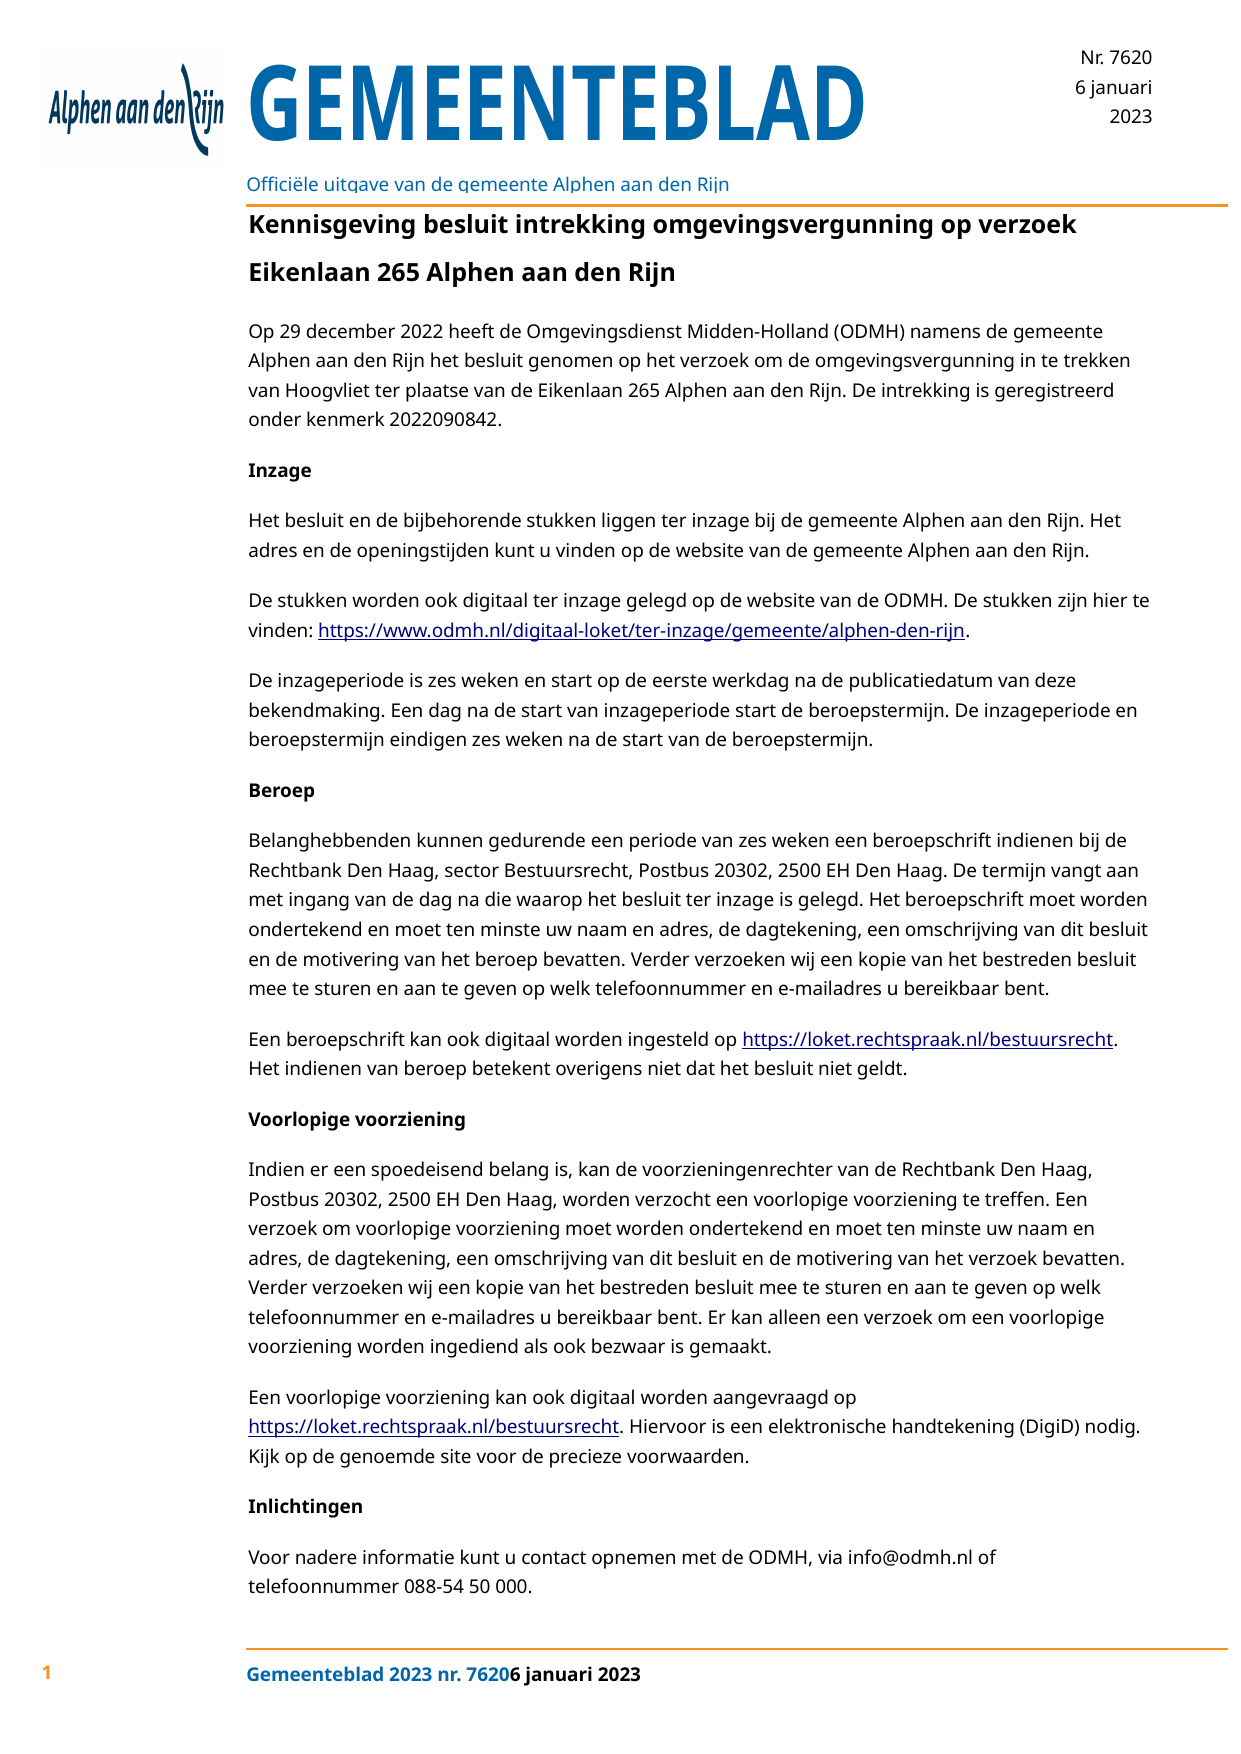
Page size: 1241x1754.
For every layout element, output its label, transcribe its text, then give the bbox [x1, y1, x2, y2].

text Inlichtingen [248, 1494, 1152, 1519]
text De stukken worden ook digitaal ter inzage gelegd op de website van de ODMH. De stukken zijn hier te vinden: https://www.odmh.nl/digitaal-loket/ter-inzage/gemeente/alphen-den-rijn. [248, 587, 1152, 643]
text De inzageperiode is zes weken en start op de eerste werkdag na de publicatiedatum van deze bekendmaking. Een dag na de start van inzageperiode start de beroepstermijn. De inzageperiode en beroepstermijn eindigen zes weken na de start van de beroepstermijn. [248, 667, 1152, 752]
picture [41, 47, 231, 172]
text Beroep [248, 777, 1152, 803]
text Een beroepschrift kan ook digitaal worden ingesteld op https://loket.rechtspraak.nl/bestuursrecht. Het indienen van beroep betekent overigens niet dat het besluit niet geldt. [248, 1026, 1152, 1081]
text Inzage [248, 457, 1152, 483]
text Belanghebbenden kunnen gedurende een periode van zes weken een beroepschrift indienen bij de Rechtbank Den Haag, sector Bestuursrecht, Postbus 20302, 2500 EH Den Haag. De termijn vangt aan met ingang van de dag na die waarop het besluit ter inzage is gelegd. Het beroepschrift moet worden ondertekend en moet ten minste uw naam en adres, de dagtekening, een omschrijving van dit besluit en de motivering van het beroep bevatten. Verder verzoeken wij een kopie van het bestreden besluit mee te sturen en aan te geven op welk telefoonnummer en e-mailadres u bereikbaar bent. [248, 827, 1152, 1001]
text Het besluit en de bijbehorende stukken liggen ter inzage bij de gemeente Alphen aan den Rijn. Het adres en de openingstijden kunt u vinden op de website van de gemeente Alphen aan den Rijn. [248, 507, 1152, 563]
text Een voorlopige voorziening kan ook digitaal worden aangevraagd op https://loket.rechtspraak.nl/bestuursrecht. Hiervoor is een elektronische handtekening (DigiD) nodig. Kijk op de genoemde site voor de precieze voorwaarden. [248, 1384, 1152, 1469]
text Indien er een spoedeisend belang is, kan de voorzieningenrechter van de Rechtbank Den Haag, Postbus 20302, 2500 EH Den Haag, worden verzocht een voorlopige voorziening te treffen. Een verzoek om voorlopige voorziening moet worden ondertekend en moet ten minste uw naam en adres, de dagtekening, een omschrijving van dit besluit en de motivering van het verzoek bevatten. Verder verzoeken wij een kopie van het bestreden besluit mee te sturen en aan te geven op welk telefoonnummer en e-mailadres u bereikbaar bent. Er kan alleen een verzoek om een voorlopige voorziening worden ingediend als ook bezwaar is gemaakt. [248, 1156, 1152, 1359]
text Kennisgeving besluit intrekking omgevingsvergunning op verzoek Eikenlaan 265 Alphen aan den Rijn [248, 207, 1152, 288]
text Voorlopige voorziening [248, 1106, 1152, 1132]
text Op 29 december 2022 heeft de Omgevingsdienst Midden-Holland (ODMH) namens de gemeente Alphen aan den Rijn het besluit genomen op het verzoek om de omgevingsvergunning in te trekken van Hoogvliet ter plaatse van de Eikenlaan 265 Alphen aan den Rijn. De intrekking is geregistreerd onder kenmerk 2022090842. [248, 318, 1152, 432]
text Voor nadere informatie kunt u contact opnemen met de ODMH, via info@odmh.nl of telefoonnummer 088-54 50 000. [248, 1544, 1152, 1599]
